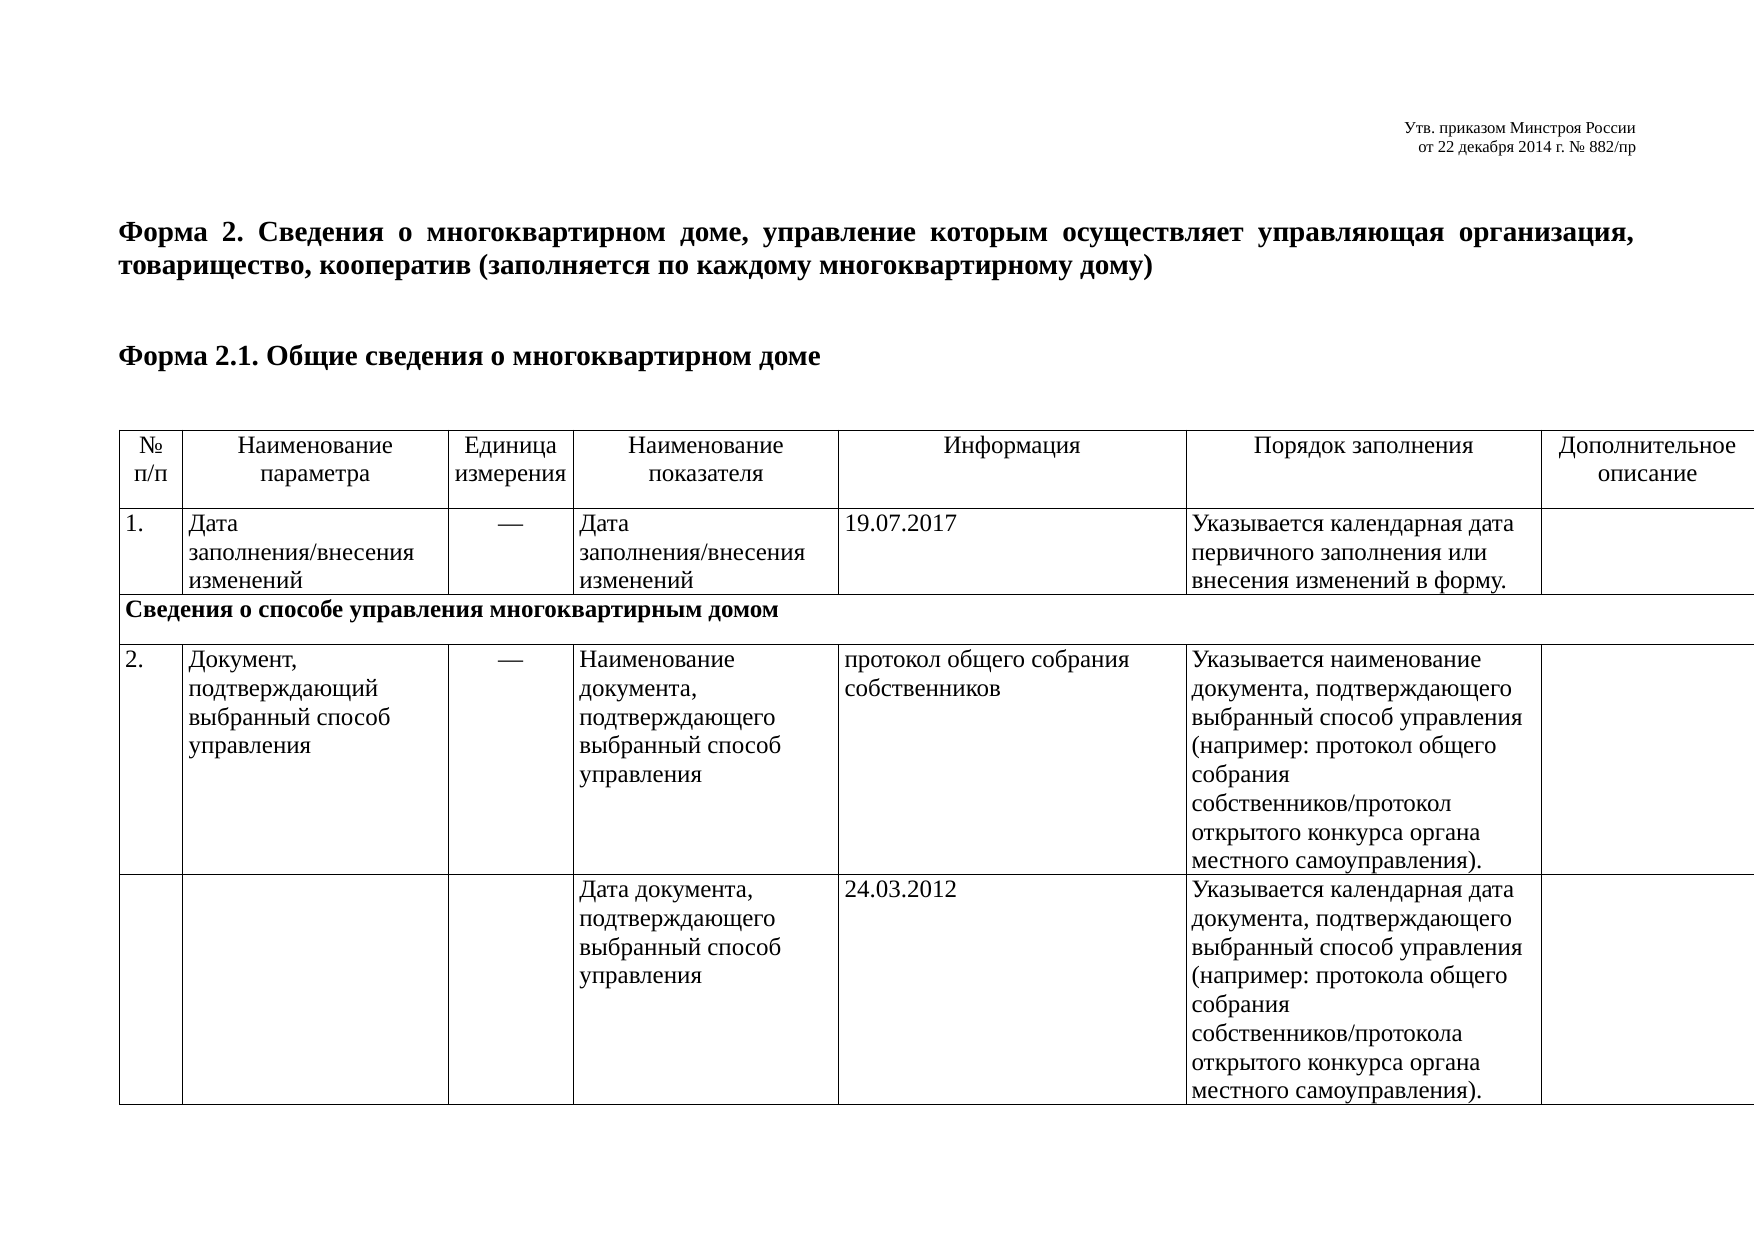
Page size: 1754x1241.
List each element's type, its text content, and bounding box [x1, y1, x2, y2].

table_header Информация [839, 431, 1186, 508]
table_cell Указывается календарная дата первичного заполнения или внесения изменений в форму. [1187, 509, 1541, 594]
text Форма 2.1. Общие сведения о многоквартирном доме [118, 338, 1636, 372]
table_header Наименование показателя [574, 431, 838, 508]
table_cell [1542, 509, 1754, 594]
text Форма 2. Сведения о многоквартирном доме, управление которым осуществляет управляющая организация, товарищество, кооператив (заполняется по каждому многоквартирному дому) [118, 214, 1636, 281]
table_cell Дата заполнения/внесения изменений [574, 509, 838, 594]
table_header № п/п [120, 431, 182, 508]
table_cell 24.03.2012 [839, 875, 1186, 1104]
table_header Порядок заполнения [1187, 431, 1541, 508]
table_cell 2. [120, 645, 182, 874]
table_cell Сведения о способе управления многоквартирным домом [120, 595, 1754, 644]
table_header Наименование параметра [183, 431, 448, 508]
table_header Единица измерения [449, 431, 573, 508]
table_cell [120, 875, 182, 1104]
table_cell Указывается наименование документа, подтверждающего выбранный способ управления (например: протокол общего собрания собственников/протокол открытого конкурса органа местного самоуправления). [1187, 645, 1541, 874]
table_cell [1542, 645, 1754, 874]
table_cell — [449, 645, 573, 874]
table_cell Указывается календарная дата документа, подтверждающего выбранный способ управления (например: протокола общего собрания собственников/протокола открытого конкурса органа местного самоуправления). [1187, 875, 1541, 1104]
table_cell [449, 875, 573, 1104]
table_cell Наименование документа, подтверждающего выбранный способ управления [574, 645, 838, 874]
table_cell [1542, 875, 1754, 1104]
text от 22 декабря 2014 г. № 882/пр [118, 137, 1636, 156]
table_cell Дата документа, подтверждающего выбранный способ управления [574, 875, 838, 1104]
text Утв. приказом Минстроя России [118, 118, 1636, 137]
table_cell — [449, 509, 573, 594]
table_cell 1. [120, 509, 182, 594]
table_cell [183, 875, 448, 1104]
table_cell Документ, подтверждающий выбранный способ управления [183, 645, 448, 874]
table_header Дополнительное описание [1542, 431, 1754, 508]
table_cell Дата заполнения/внесения изменений [183, 509, 448, 594]
table_cell протокол общего собрания собственников [839, 645, 1186, 874]
table_cell 19.07.2017 [839, 509, 1186, 594]
